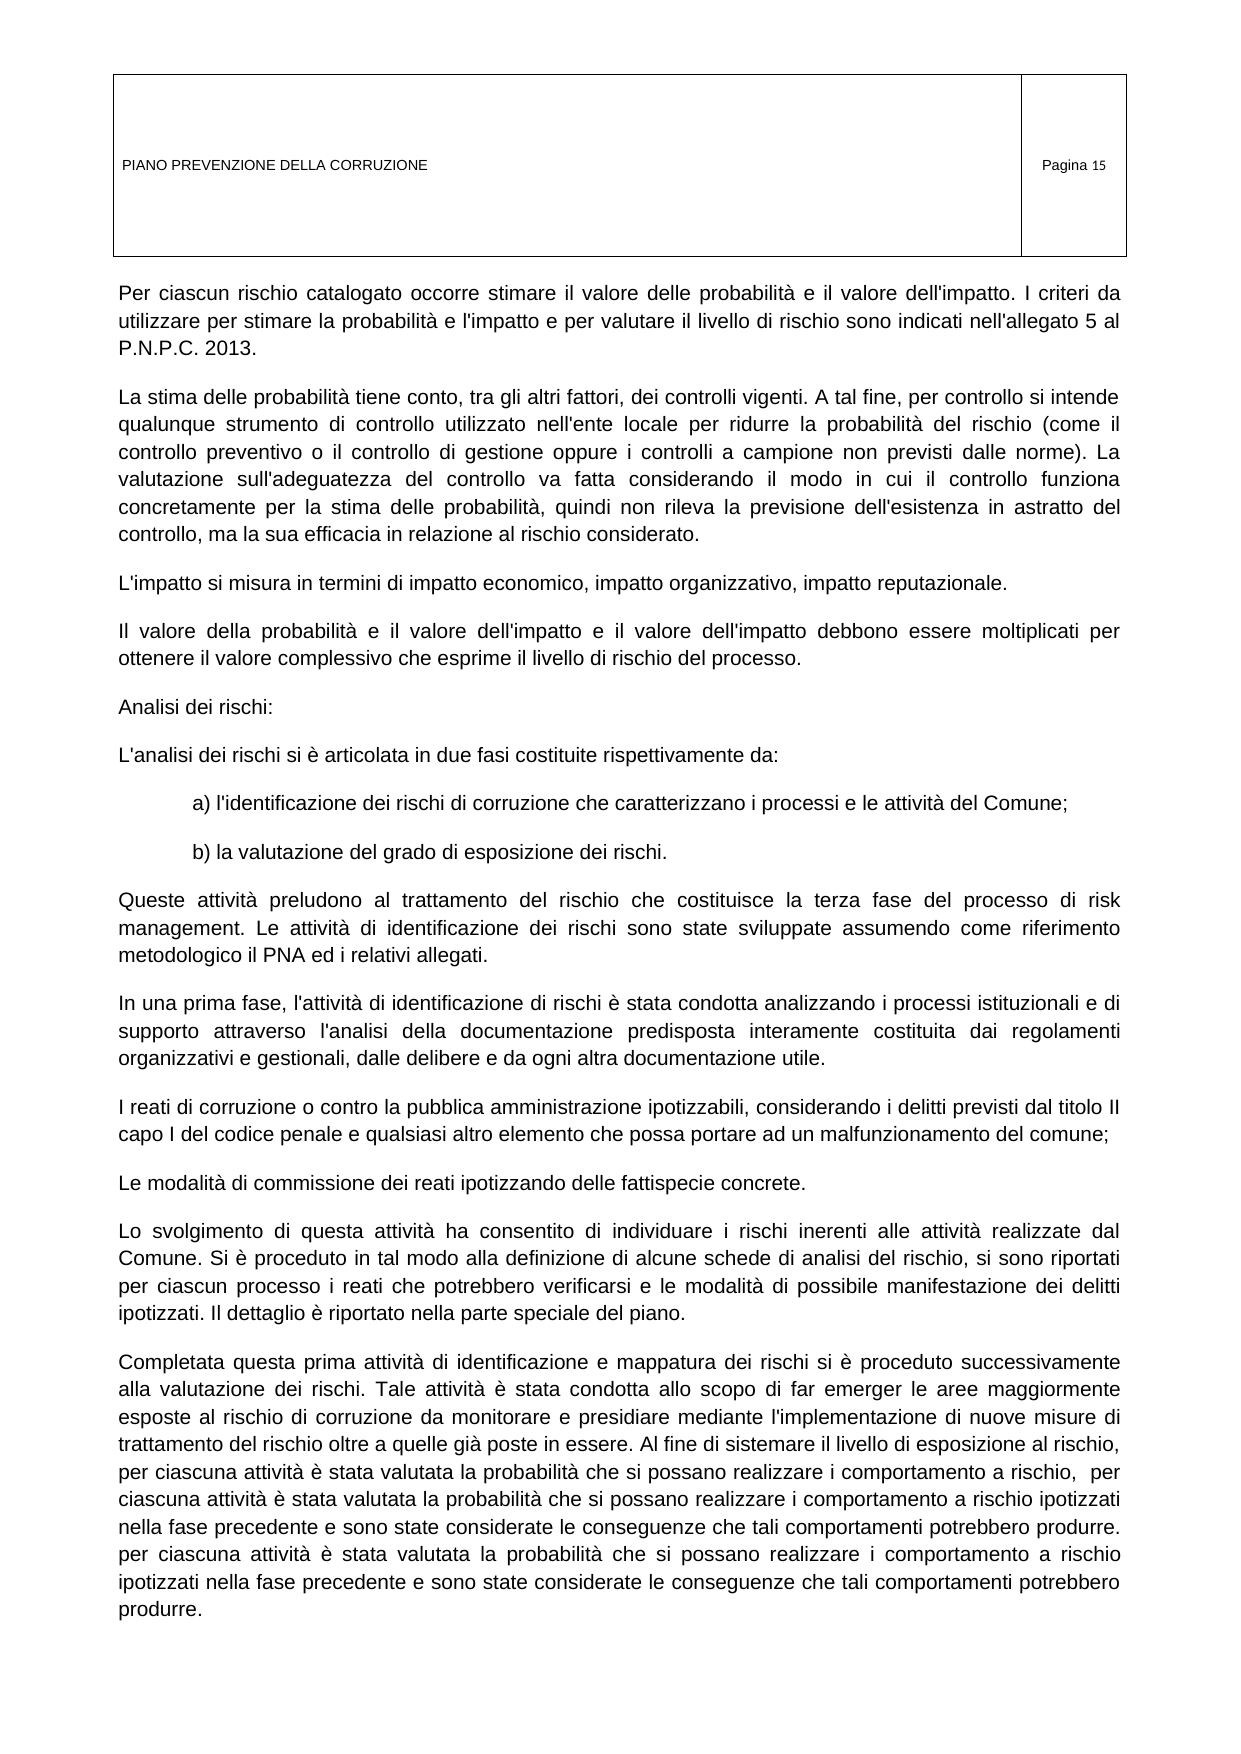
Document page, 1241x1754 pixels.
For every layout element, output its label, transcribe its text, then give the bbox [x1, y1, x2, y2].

text Analisi dei rischi: [118, 694, 1122, 718]
text Per ciascun rischio catalogato occorre stimare il valore delle probabilità e il valore dell'impatto. I criteri da utilizzare per stimare la probabilità e l'impatto e per valutare il livello di rischio sono indicati nell'allegato 5 al P.N.P.C. 2013. [118, 281, 1122, 360]
text Il valore della probabilità e il valore dell'impatto e il valore dell'impatto debbono essere moltiplicati per ottenere il valore complessivo che esprime il livello di rischio del processo. [118, 619, 1122, 670]
text b) la valutazione del grado di esposizione dei rischi. [118, 839, 1122, 863]
text L'impatto si misura in termini di impatto economico, impatto organizzativo, impatto reputazionale. [118, 570, 1122, 594]
text Completata questa prima attività di identificazione e mappatura dei rischi si è proceduto successivamente alla valutazione dei rischi. Tale attività è stata condotta allo scopo di far emerger le aree maggiormente esposte al rischio di corruzione da monitorare e presidiare mediante l'implementazione di nuove misure di trattamento del rischio oltre a quelle già poste in essere. Al fine di sistemare il livello di esposizione al rischio, per ciascuna attività è stata valutata la probabilità che si possano realizzare i comportamento a rischio, per ciascuna attività è stata valutata la probabilità che si possano realizzare i comportamento a rischio ipotizzati nella fase precedente e sono state considerate le conseguenze che tali comportamenti potrebbero produrre. per ciascuna attività è stata valutata la probabilità che si possano realizzare i comportamento a rischio ipotizzati nella fase precedente e sono state considerate le conseguenze che tali comportamenti potrebbero produrre. [118, 1349, 1122, 1621]
text La stima delle probabilità tiene conto, tra gli altri fattori, dei controlli vigenti. A tal fine, per controllo si intende qualunque strumento di controllo utilizzato nell'ente locale per ridurre la probabilità del rischio (come il controllo preventivo o il controllo di gestione oppure i controlli a campione non previsti dalle norme). La valutazione sull'adeguatezza del controllo va fatta considerando il modo in cui il controllo funziona concretamente per la stima delle probabilità, quindi non rileva la previsione dell'esistenza in astratto del controllo, ma la sua efficacia in relazione al rischio considerato. [118, 384, 1122, 546]
text Queste attività preludono al trattamento del rischio che costituisce la terza fase del processo di risk management. Le attività di identificazione dei rischi sono state sviluppate assumendo come riferimento metodologico il PNA ed i relativi allegati. [118, 888, 1122, 967]
text Le modalità di commissione dei reati ipotizzando delle fattispecie concrete. [118, 1170, 1122, 1194]
text a) l'identificazione dei rischi di corruzione che caratterizzano i processi e le attività del Comune; [118, 791, 1122, 815]
text In una prima fase, l'attività di identificazione di rischi è stata condotta analizzando i processi istituzionali e di supporto attraverso l'analisi della documentazione predisposta interamente costituita dai regolamenti organizzativi e gestionali, dalle delibere e da ogni altra documentazione utile. [118, 991, 1122, 1070]
text L'analisi dei rischi si è articolata in due fasi costituite rispettivamente da: [118, 743, 1122, 767]
text Lo svolgimento di questa attività ha consentito di individuare i rischi inerenti alle attività realizzate dal Comune. Si è proceduto in tal modo alla definizione di alcune schede di analisi del rischio, si sono riportati per ciascun processo i reati che potrebbero verificarsi e le modalità di possibile manifestazione dei delitti ipotizzati. Il dettaglio è riportato nella parte speciale del piano. [118, 1219, 1122, 1325]
text I reati di corruzione o contro la pubblica amministrazione ipotizzabili, considerando i delitti previsti dal titolo II capo I del codice penale e qualsiasi altro elemento che possa portare ad un malfunzionamento del comune; [118, 1094, 1122, 1146]
